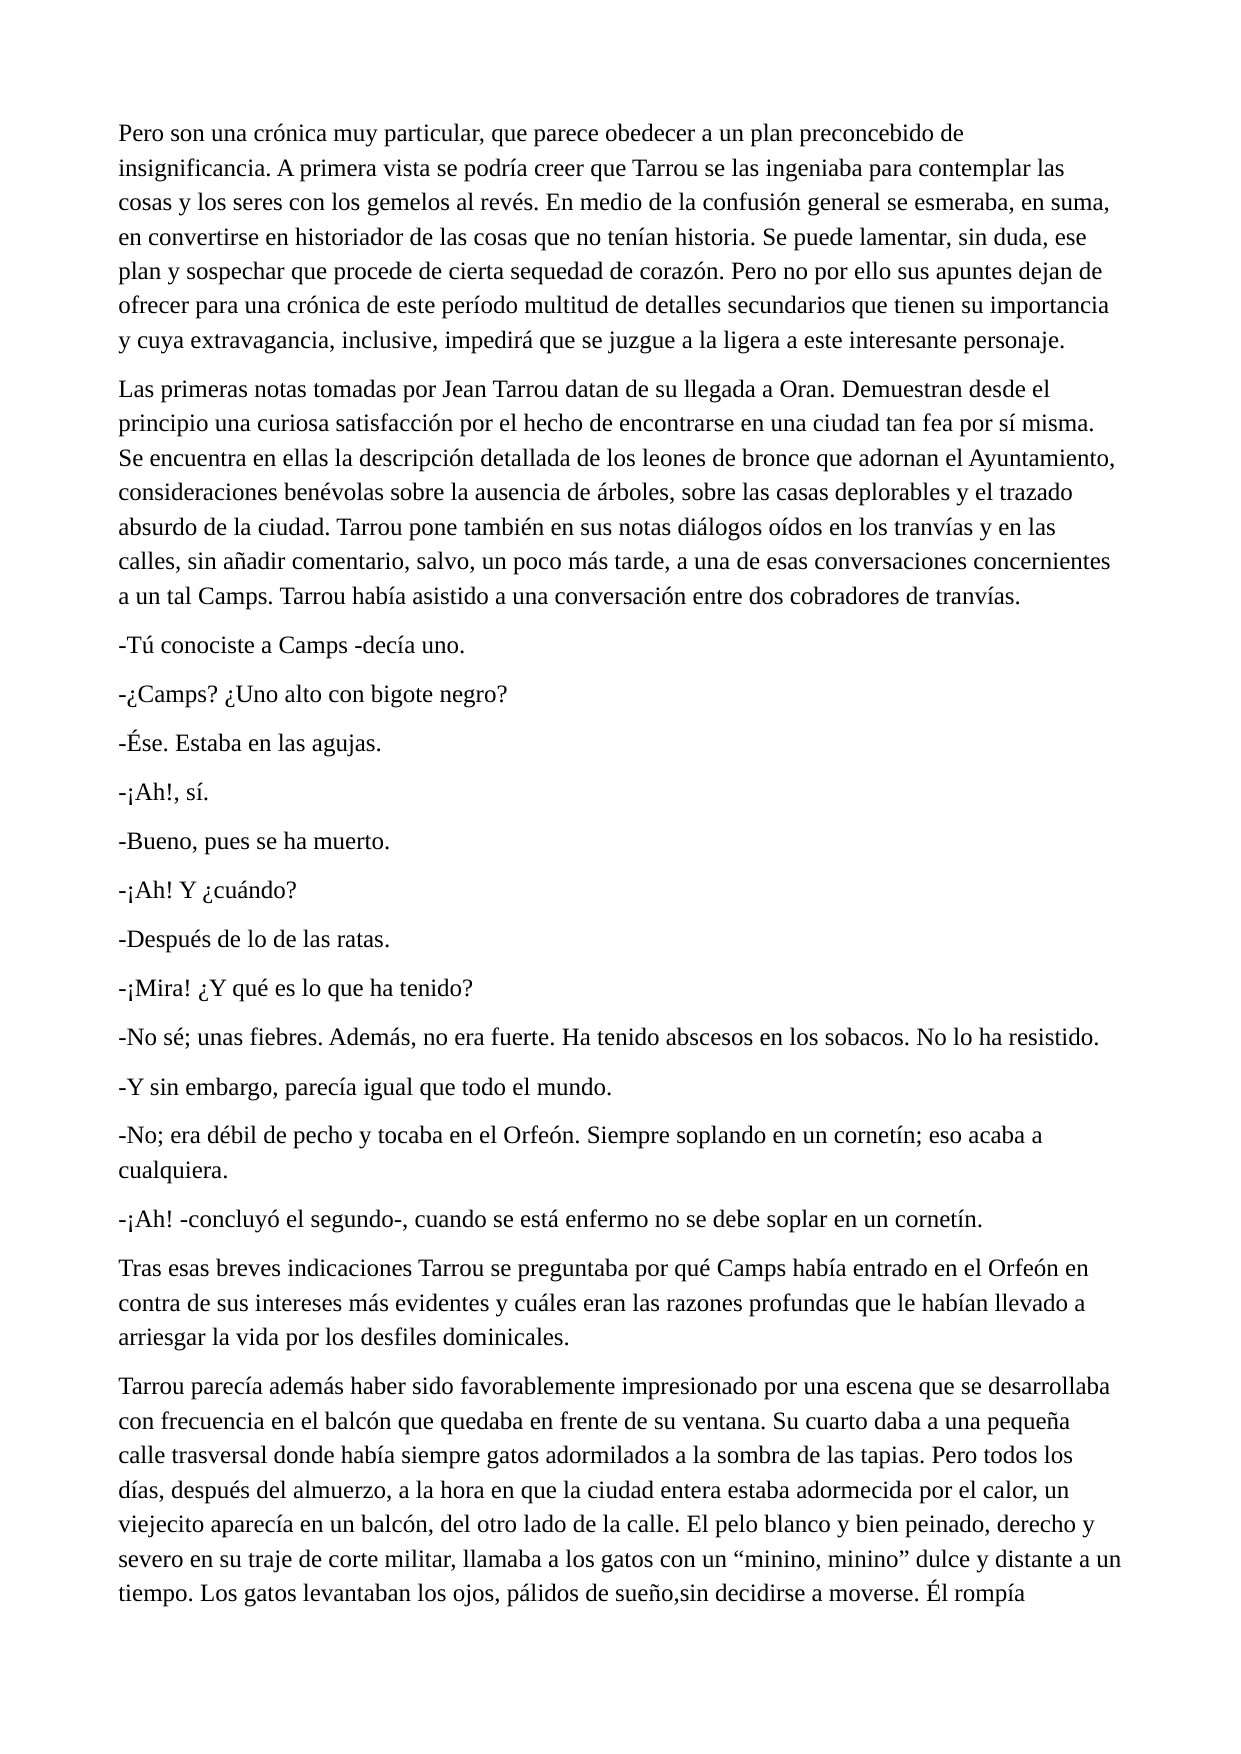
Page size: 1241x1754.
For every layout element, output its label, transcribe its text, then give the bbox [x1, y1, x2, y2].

text -¿Camps? ¿Uno alto con bigote negro? [118, 679, 1122, 708]
text Tras esas breves indicaciones Tarrou se preguntaba por qué Camps había entrado en el Orfeón en contra de sus intereses más evidentes y cuáles eran las razones profundas que le habían llevado a arriesgar la vida por los desfiles dominicales. [118, 1253, 1122, 1351]
text Tarrou parecía además haber sido favorablemente impresionado por una escena que se desarrollaba con frecuencia en el balcón que quedaba en frente de su ventana. Su cuarto daba a una pequeña calle trasversal donde había siempre gatos adormilados a la sombra de las tapias. Pero todos los días, después del almuerzo, a la hora en que la ciudad entera estaba adormecida por el calor, un viejecito aparecía en un balcón, del otro lado de la calle. El pelo blanco y bien peinado, derecho y severo en su traje de corte militar, llamaba a los gatos con un “minino, minino” dulce y distante a un tiempo. Los gatos levantaban los ojos, pálidos de sueño,sin decidirse a moverse. Él rompía [118, 1371, 1122, 1607]
text -¡Ah! -concluyó el segundo-, cuando se está enfermo no se debe soplar en un cornetín. [118, 1204, 1122, 1233]
text -¡Ah! Y ¿cuándo? [118, 875, 1122, 904]
text -Ése. Estaba en las agujas. [118, 728, 1122, 757]
text -Tú conociste a Camps -decía uno. [118, 630, 1122, 659]
text -¡Ah!, sí. [118, 777, 1122, 806]
text -No; era débil de pecho y tocaba en el Orfeón. Siempre soplando en un cornetín; eso acaba a cualquiera. [118, 1121, 1122, 1184]
text -No sé; unas fiebres. Además, no era fuerte. Ha tenido abscesos en los sobacos. No lo ha resistido. [118, 1022, 1122, 1051]
text Las primeras notas tomadas por Jean Tarrou datan de su llegada a Oran. Demuestran desde el principio una curiosa satisfacción por el hecho de encontrarse en una ciudad tan fea por sí misma. Se encuentra en ellas la descripción detallada de los leones de bronce que adornan el Ayuntamiento, consideraciones benévolas sobre la ausencia de árboles, sobre las casas deplorables y el trazado absurdo de la ciudad. Tarrou pone también en sus notas diálogos oídos en los tranvías y en las calles, sin añadir comentario, salvo, un poco más tarde, a una de esas conversaciones concernientes a un tal Camps. Tarrou había asistido a una conversación entre dos cobradores de tranvías. [118, 374, 1122, 610]
text -Después de lo de las ratas. [118, 924, 1122, 953]
text -Y sin embargo, parecía igual que todo el mundo. [118, 1072, 1122, 1100]
text -¡Mira! ¿Y qué es lo que ha tenido? [118, 973, 1122, 1002]
text -Bueno, pues se ha muerto. [118, 826, 1122, 855]
text Pero son una crónica muy particular, que parece obedecer a un plan preconcebido de insignificancia. A primera vista se podría creer que Tarrou se las ingeniaba para contemplar las cosas y los seres con los gemelos al revés. En medio de la confusión general se esmeraba, en suma, en convertirse en historiador de las cosas que no tenían historia. Se puede lamentar, sin duda, ese plan y sospechar que procede de cierta sequedad de corazón. Pero no por ello sus apuntes dejan de ofrecer para una crónica de este período multitud de detalles secundarios que tienen su importancia y cuya extravagancia, inclusive, impedirá que se juzgue a la ligera a este interesante personaje. [118, 118, 1122, 354]
